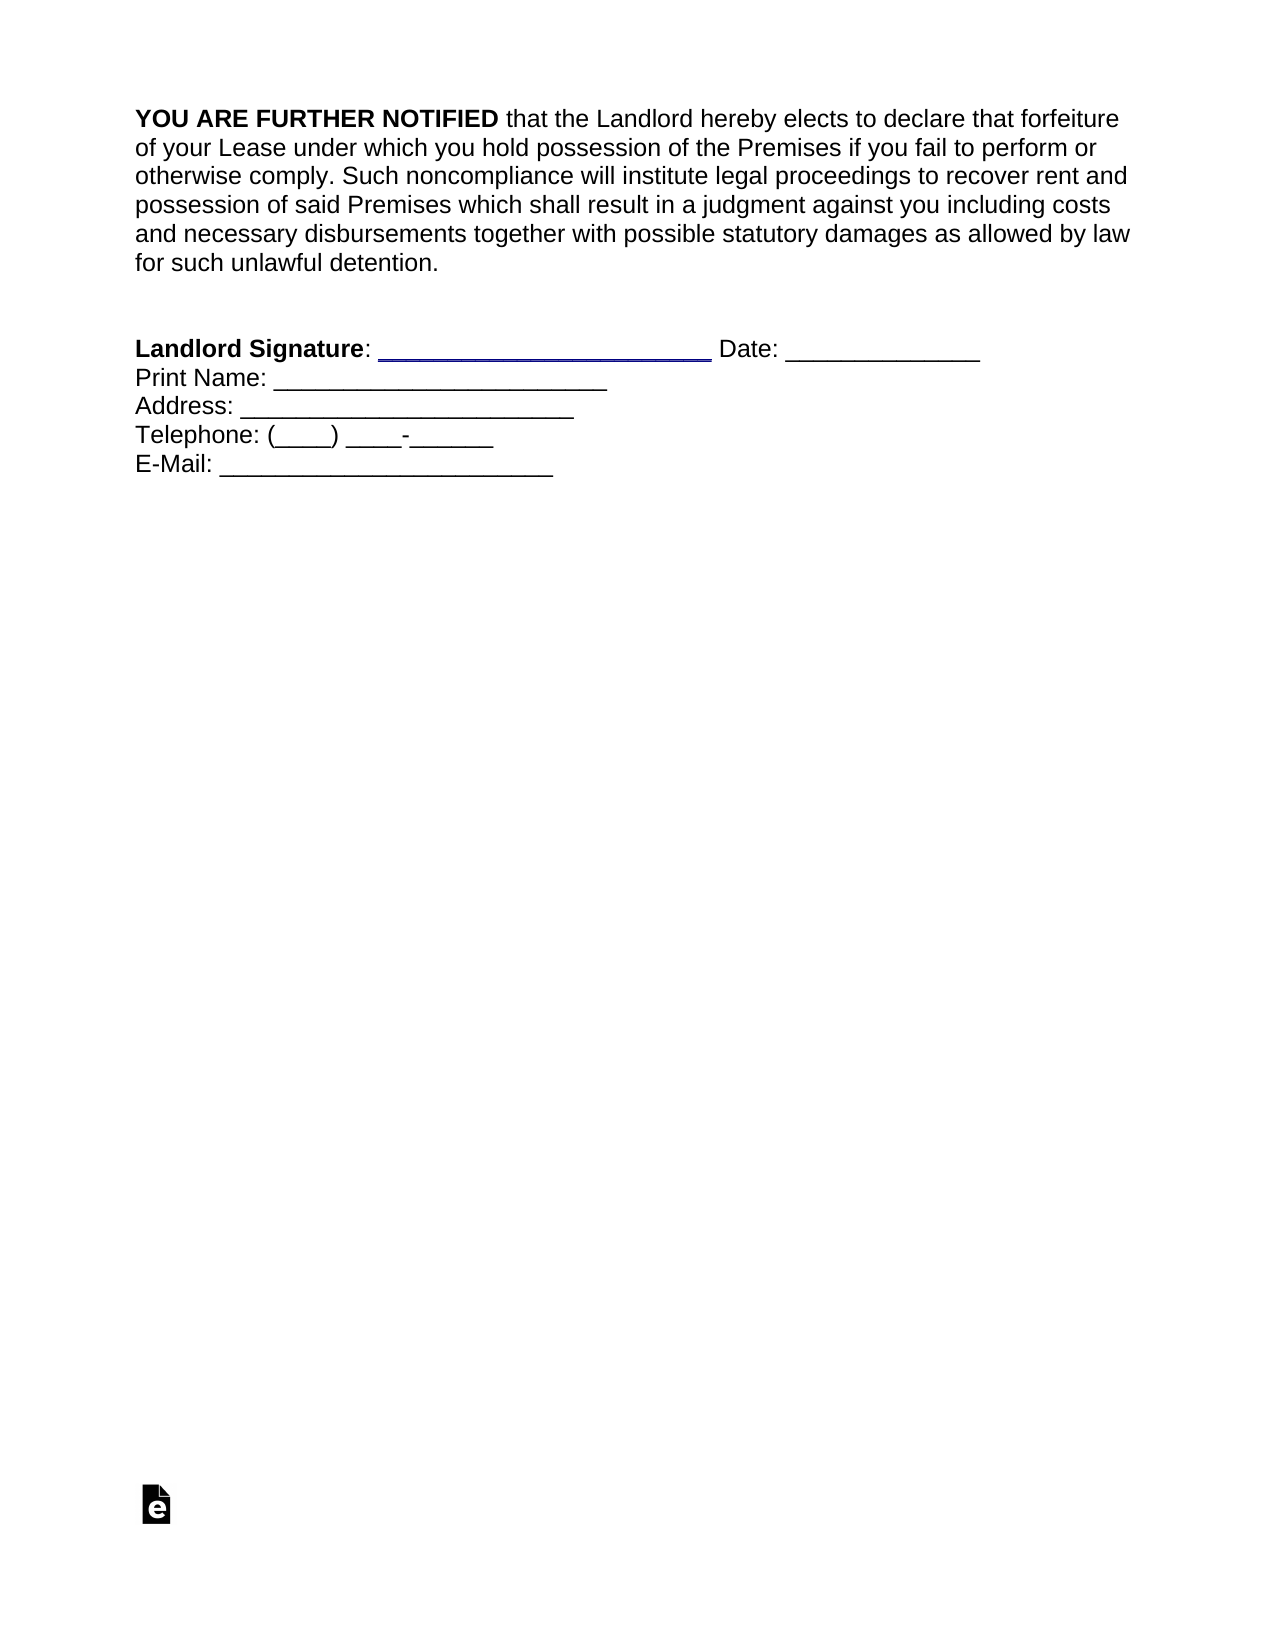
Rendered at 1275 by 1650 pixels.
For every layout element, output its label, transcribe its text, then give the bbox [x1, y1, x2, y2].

text Print Name: ________________________ [135, 362, 1140, 391]
text YOU ARE FURTHER NOTIFIED that the Landlord hereby elects to declare that forfeiture of your Lease under which you hold possession of the Premises if you fail to perform or otherwise comply. Such noncompliance will institute legal proceedings to recover rent and possession of said Premises which shall result in a judgment against you including costs and necessary disbursements together with possible statutory damages as allowed by law for such unlawful detention. [135, 104, 1140, 276]
text Address: ________________________ [135, 391, 1140, 420]
text Landlord Signature: ________________________ Date: ______________ [135, 334, 1140, 362]
text E-Mail: ________________________ [135, 449, 1140, 477]
text Telephone: (____) ____-______ [135, 420, 1140, 449]
